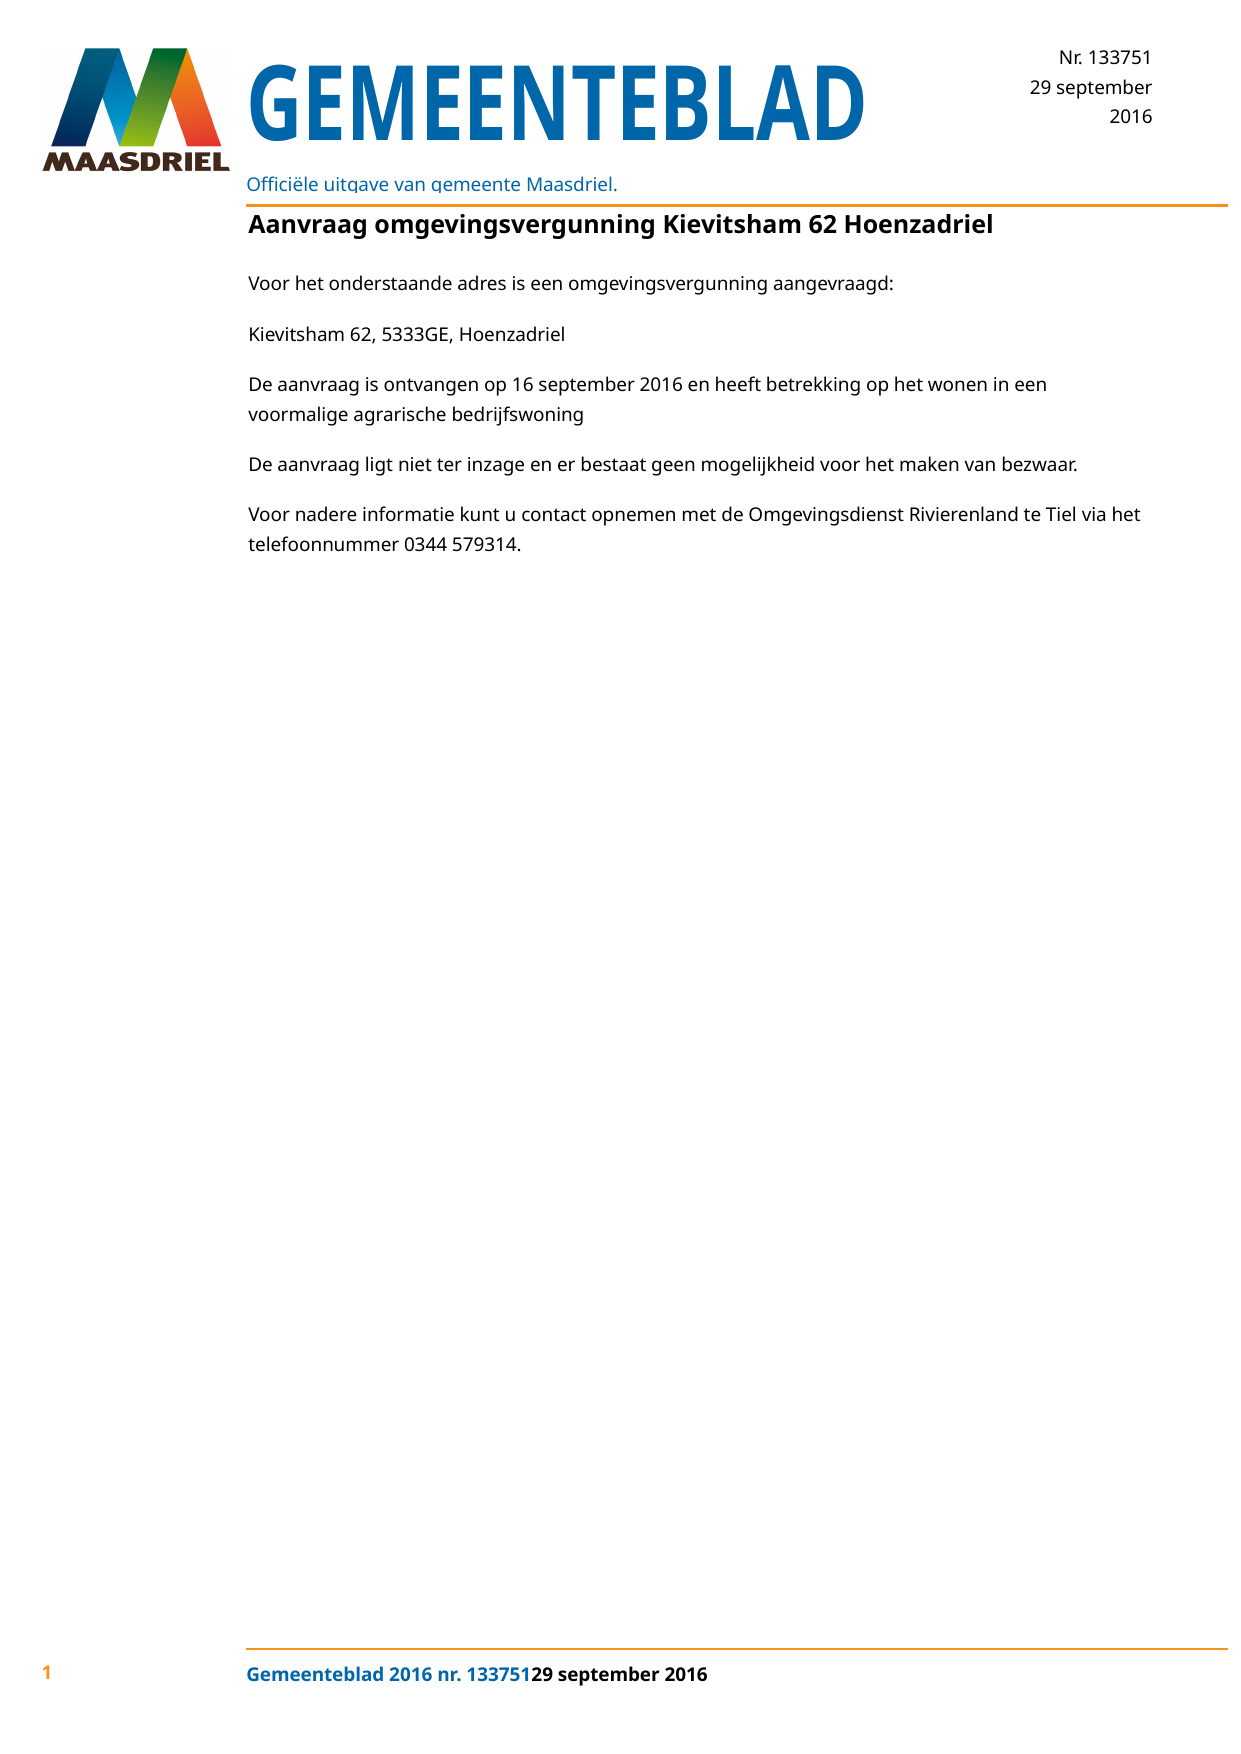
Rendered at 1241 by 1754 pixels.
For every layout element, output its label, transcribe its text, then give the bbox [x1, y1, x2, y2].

text De aanvraag ligt niet ter inzage en er bestaat geen mogelijkheid voor het maken van bezwaar. [248, 451, 1152, 477]
text Kievitsham 62, 5333GE, Hoenzadriel [248, 321, 1152, 346]
text Voor het onderstaande adres is een omgevingsvergunning aangevraagd: [248, 270, 1152, 296]
text Voor nadere informatie kunt u contact opnemen met de Omgevingsdienst Rivierenland te Tiel via het telefoonnummer 0344 579314. [248, 502, 1152, 557]
text Aanvraag omgevingsvergunning Kievitsham 62 Hoenzadriel [248, 207, 1152, 241]
text De aanvraag is ontvangen op 16 september 2016 en heeft betrekking op het wonen in een voormalige agrarische bedrijfswoning [248, 371, 1152, 426]
picture [41, 47, 231, 172]
